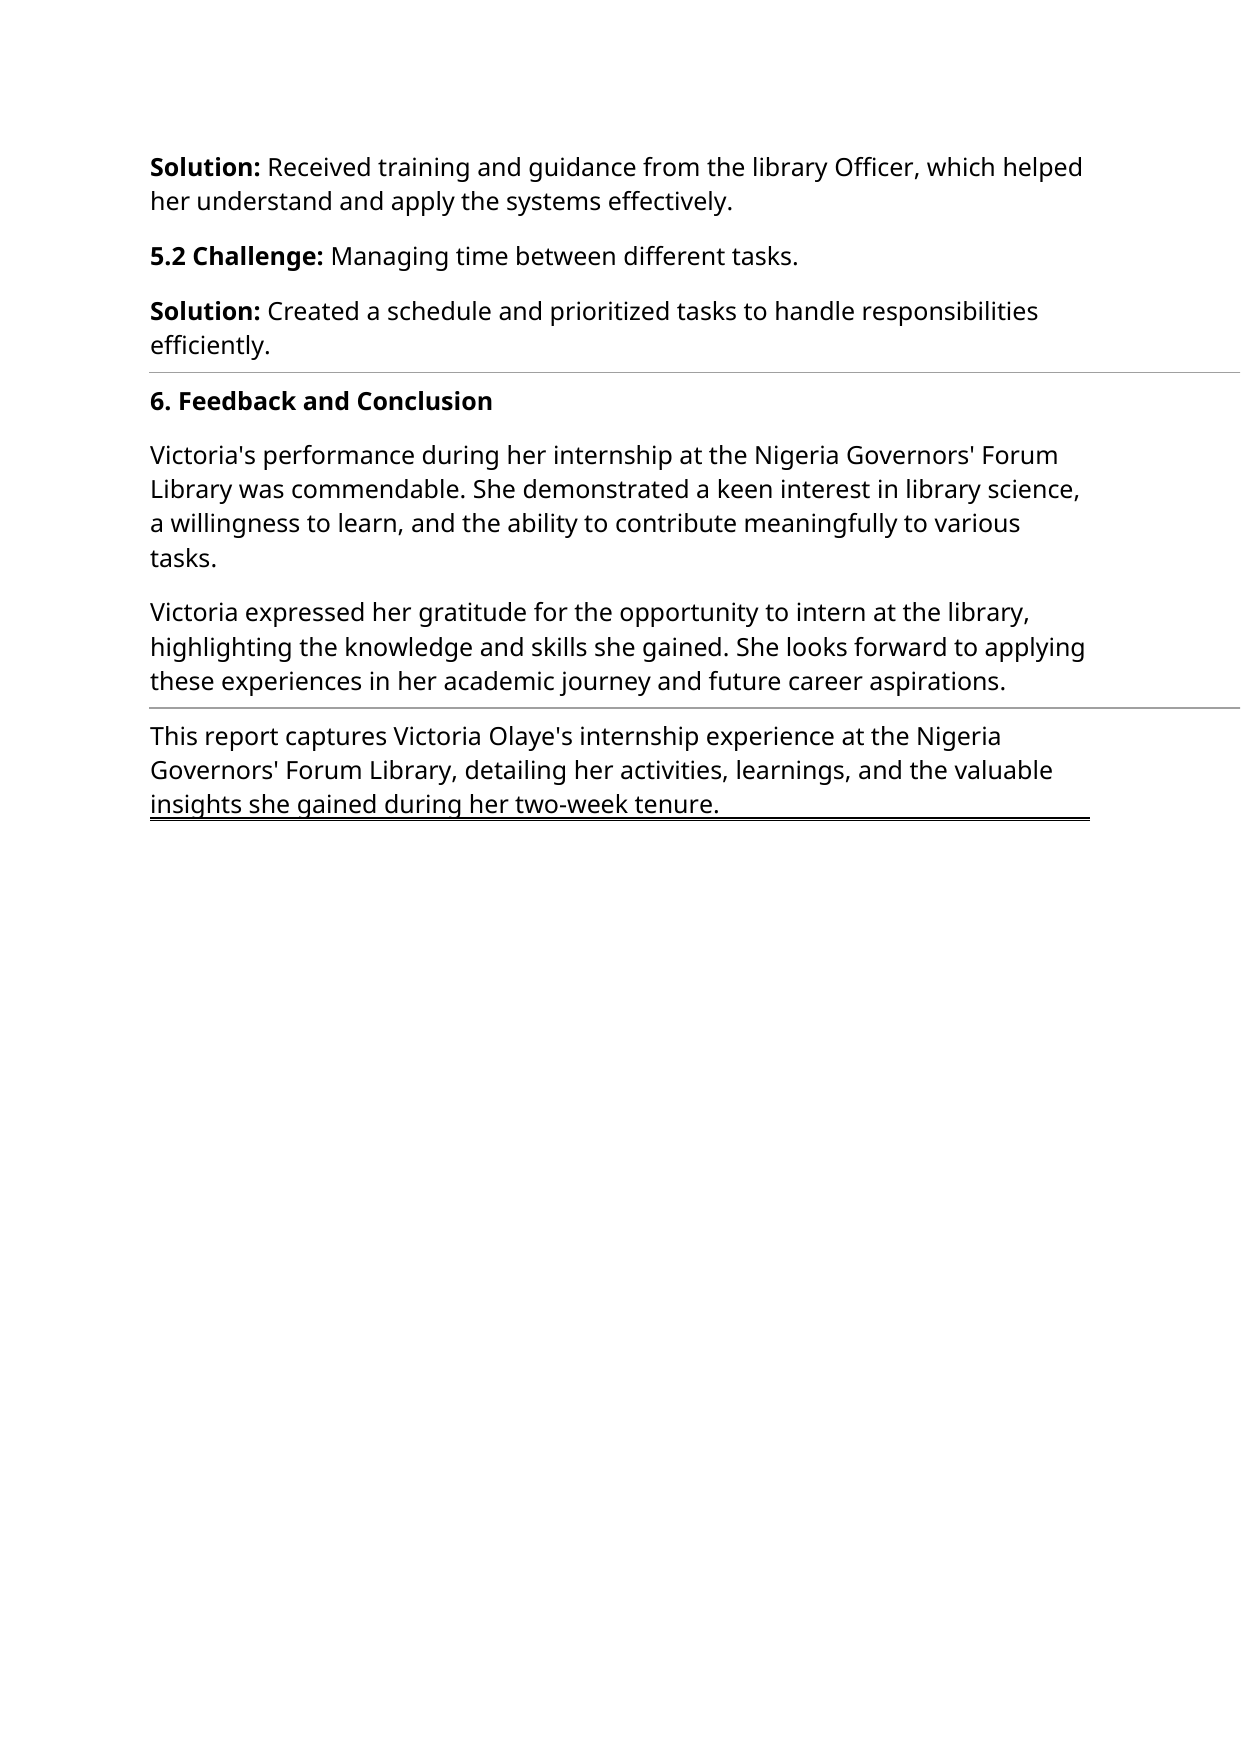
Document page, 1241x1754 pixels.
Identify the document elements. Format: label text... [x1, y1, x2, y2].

text This report captures Victoria Olaye's internship experience at the Nigeria Governors' Forum Library, detailing her activities, learnings, and the valuable insights she gained during her two-week tenure. [150, 718, 1090, 817]
subtitle 6. Feedback and Conclusion [150, 383, 1090, 417]
text Solution: Received training and guidance from the library Officer, which helped her understand and apply the systems effectively. [150, 150, 1090, 218]
text Victoria expressed her gratitude for the opportunity to intern at the library, highlighting the knowledge and skills she gained. She looks forward to applying these experiences in her academic journey and future career aspirations. [150, 595, 1090, 697]
text Solution: Created a schedule and prioritized tasks to handle responsibilities efficiently. [150, 294, 1090, 362]
text 5.2 Challenge: Managing time between different tasks. [150, 239, 1090, 273]
text Victoria's performance during her internship at the Nigeria Governors' Forum Library was commendable. She demonstrated a keen interest in library science, a willingness to learn, and the ability to contribute meaningfully to various tasks. [150, 438, 1090, 574]
